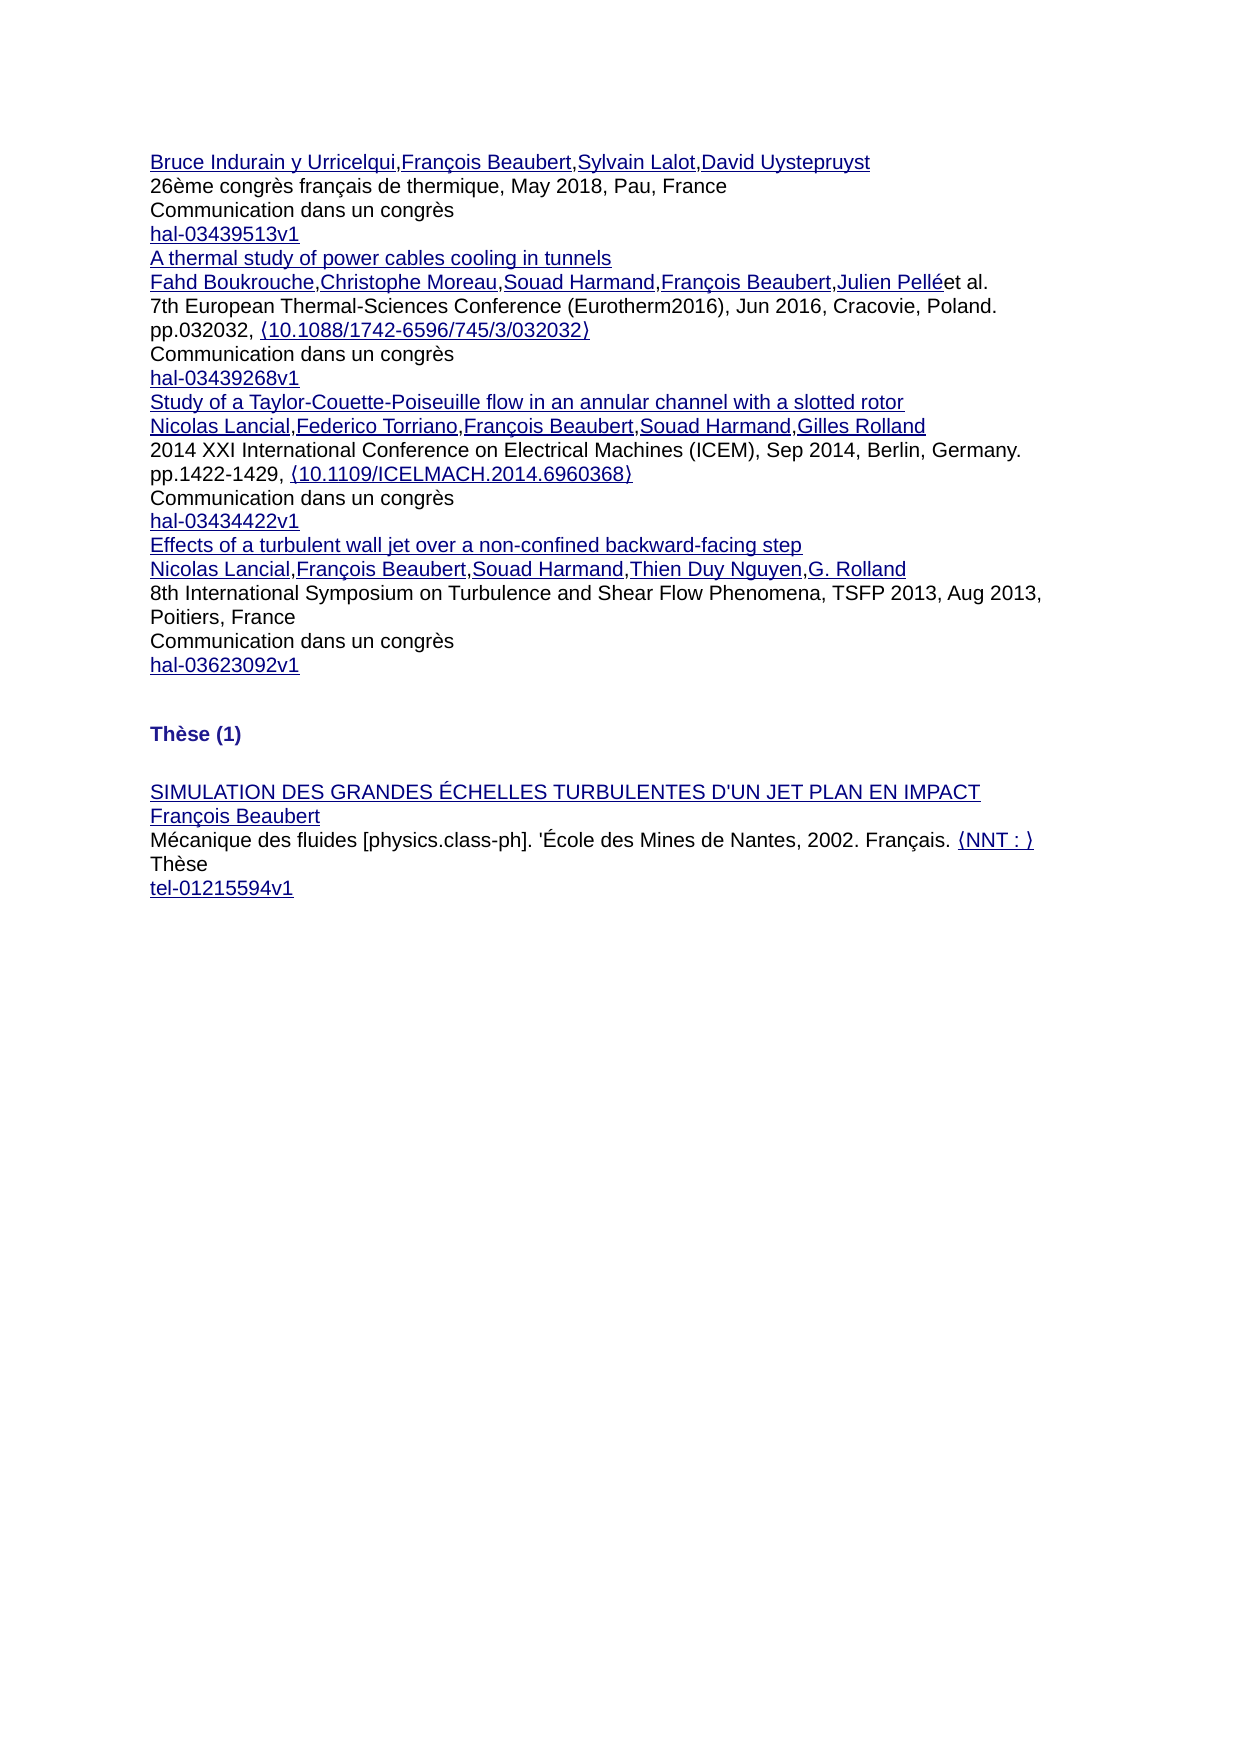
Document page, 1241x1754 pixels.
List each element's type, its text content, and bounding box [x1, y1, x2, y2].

table_cell Bruce Indurain y Urricelqui,François Beaubert,Sylvain Lalot,David Uystepruyst 26ème congrès français de thermique, May 2018, Pau, France Communication dans un congrès hal-03439513v1 [150, 150, 1090, 246]
subtitle Thèse (1) [150, 722, 1090, 746]
table_cell Effects of a turbulent wall jet over a non-confined backward-facing step Nicolas Lancial,François Beaubert,Souad Harmand,Thien Duy Nguyen,G. Rolland 8th International Symposium on Turbulence and Shear Flow Phenomena, TSFP 2013, Aug 2013, Poitiers, France Communication dans un congrès hal-03623092v1 [150, 533, 1090, 677]
table_cell A thermal study of power cables cooling in tunnels Fahd Boukrouche,Christophe Moreau,Souad Harmand,François Beaubert,Julien Pelléet al. 7th European Thermal-Sciences Conference (Eurotherm2016), Jun 2016, Cracovie, Poland. pp.032032, ⟨10.1088/1742-6596/745/3/032032⟩ Communication dans un congrès hal-03439268v1 [150, 246, 1090, 389]
table_header SIMULATION DES GRANDES ÉCHELLES TURBULENTES D'UN JET PLAN EN IMPACT François Beaubert Mécanique des fluides [physics.class-ph]. 'École des Mines de Nantes, 2002. Français. ⟨NNT : ⟩ Thèse tel-01215594v1 [150, 780, 1090, 900]
table_cell Study of a Taylor-Couette-Poiseuille flow in an annular channel with a slotted rotor Nicolas Lancial,Federico Torriano,François Beaubert,Souad Harmand,Gilles Rolland 2014 XXI International Conference on Electrical Machines (ICEM), Sep 2014, Berlin, Germany. pp.1422-1429, ⟨10.1109/ICELMACH.2014.6960368⟩ Communication dans un congrès hal-03434422v1 [150, 390, 1090, 533]
